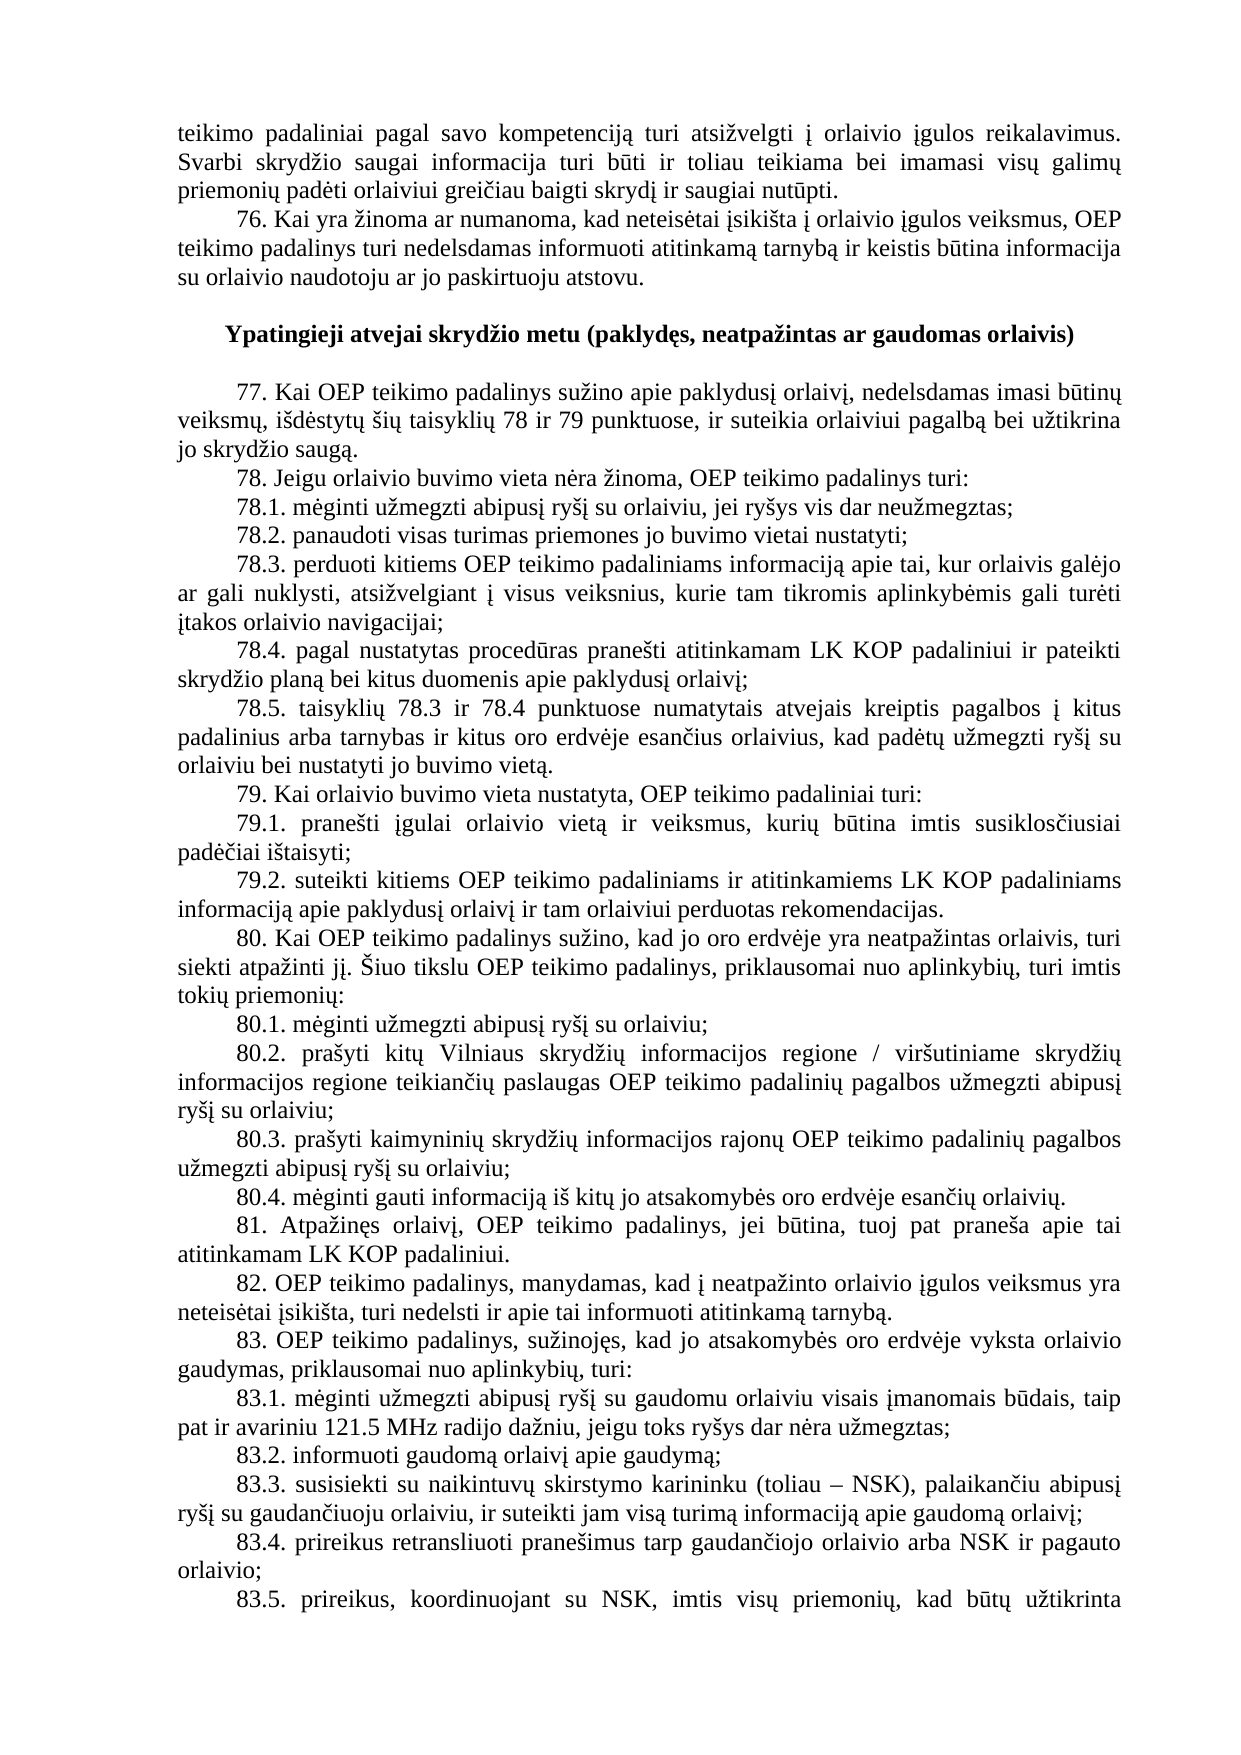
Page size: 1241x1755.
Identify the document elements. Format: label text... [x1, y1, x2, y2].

text 78.1. mėginti užmegzti abipusį ryšį su orlaiviu, jei ryšys vis dar neužmegztas; [177, 492, 1122, 521]
text 79.2. suteikti kitiems OEP teikimo padaliniams ir atitinkamiems LK KOP padaliniams informaciją apie paklydusį orlaivį ir tam orlaiviui perduotas rekomendacijas. [177, 866, 1122, 923]
text 83.2. informuoti gaudomą orlaivį apie gaudymą; [177, 1441, 1122, 1469]
text 80.2. prašyti kitų Vilniaus skrydžių informacijos regione / viršutiniame skrydžių informacijos regione teikiančių paslaugas OEP teikimo padalinių pagalbos užmegzti abipusį ryšį su orlaiviu; [177, 1038, 1122, 1124]
text Ypatingieji atvejai skrydžio metu (paklydęs, neatpažintas ar gaudomas orlaivis) [177, 319, 1122, 348]
text teikimo padaliniai pagal savo kompetenciją turi atsižvelgti į orlaivio įgulos reikalavimus. Svarbi skrydžio saugai informacija turi būti ir toliau teikiama bei imamasi visų galimų priemonių padėti orlaiviui greičiau baigti skrydį ir saugiai nutūpti. [177, 118, 1122, 204]
text 76. Kai yra žinoma ar numanoma, kad neteisėtai įsikišta į orlaivio įgulos veiksmus, OEP teikimo padalinys turi nedelsdamas informuoti atitinkamą tarnybą ir keistis būtina informacija su orlaivio naudotoju ar jo paskirtuoju atstovu. [177, 204, 1122, 291]
text 78.3. perduoti kitiems OEP teikimo padaliniams informaciją apie tai, kur orlaivis galėjo ar gali nuklysti, atsižvelgiant į visus veiksnius, kurie tam tikromis aplinkybėmis gali turėti įtakos orlaivio navigacijai; [177, 549, 1122, 636]
text 83.4. prireikus retransliuoti pranešimus tarp gaudančiojo orlaivio arba NSK ir pagauto orlaivio; [177, 1527, 1122, 1584]
text 80.3. prašyti kaimyninių skrydžių informacijos rajonų OEP teikimo padalinių pagalbos užmegzti abipusį ryšį su orlaiviu; [177, 1124, 1122, 1182]
text 79.1. pranešti įgulai orlaivio vietą ir veiksmus, kurių būtina imtis susiklosčiusiai padėčiai ištaisyti; [177, 808, 1122, 866]
text 83.3. susisiekti su naikintuvų skirstymo karininku (toliau – NSK), palaikančiu abipusį ryšį su gaudančiuoju orlaiviu, ir suteikti jam visą turimą informaciją apie gaudomą orlaivį; [177, 1469, 1122, 1527]
text 80.4. mėginti gauti informaciją iš kitų jo atsakomybės oro erdvėje esančių orlaivių. [177, 1182, 1122, 1211]
text 78.4. pagal nustatytas procedūras pranešti atitinkamam LK KOP padaliniui ir pateikti skrydžio planą bei kitus duomenis apie paklydusį orlaivį; [177, 636, 1122, 693]
text 77. Kai OEP teikimo padalinys sužino apie paklydusį orlaivį, nedelsdamas imasi būtinų veiksmų, išdėstytų šių taisyklių 78 ir 79 punktuose, ir suteikia orlaiviui pagalbą bei užtikrina jo skrydžio saugą. [177, 377, 1122, 463]
text 78.5. taisyklių 78.3 ir 78.4 punktuose numatytais atvejais kreiptis pagalbos į kitus padalinius arba tarnybas ir kitus oro erdvėje esančius orlaivius, kad padėtų užmegzti ryšį su orlaiviu bei nustatyti jo buvimo vietą. [177, 693, 1122, 779]
text 82. OEP teikimo padalinys, manydamas, kad į neatpažinto orlaivio įgulos veiksmus yra neteisėtai įsikišta, turi nedelsti ir apie tai informuoti atitinkamą tarnybą. [177, 1268, 1122, 1326]
text 79. Kai orlaivio buvimo vieta nustatyta, OEP teikimo padaliniai turi: [177, 779, 1122, 808]
text 78.2. panaudoti visas turimas priemones jo buvimo vietai nustatyti; [177, 521, 1122, 549]
text 83.1. mėginti užmegzti abipusį ryšį su gaudomu orlaiviu visais įmanomais būdais, taip pat ir avariniu 121.5 MHz radijo dažniu, jeigu toks ryšys dar nėra užmegztas; [177, 1383, 1122, 1441]
text 83.5. prireikus, koordinuojant su NSK, imtis visų priemonių, kad būtų užtikrinta [177, 1584, 1122, 1613]
text 80. Kai OEP teikimo padalinys sužino, kad jo oro erdvėje yra neatpažintas orlaivis, turi siekti atpažinti jį. Šiuo tikslu OEP teikimo padalinys, priklausomai nuo aplinkybių, turi imtis tokių priemonių: [177, 923, 1122, 1009]
text 78. Jeigu orlaivio buvimo vieta nėra žinoma, OEP teikimo padalinys turi: [177, 463, 1122, 492]
text 81. Atpažinęs orlaivį, OEP teikimo padalinys, jei būtina, tuoj pat praneša apie tai atitinkamam LK KOP padaliniui. [177, 1211, 1122, 1268]
text 80.1. mėginti užmegzti abipusį ryšį su orlaiviu; [177, 1009, 1122, 1038]
text 83. OEP teikimo padalinys, sužinojęs, kad jo atsakomybės oro erdvėje vyksta orlaivio gaudymas, priklausomai nuo aplinkybių, turi: [177, 1326, 1122, 1383]
